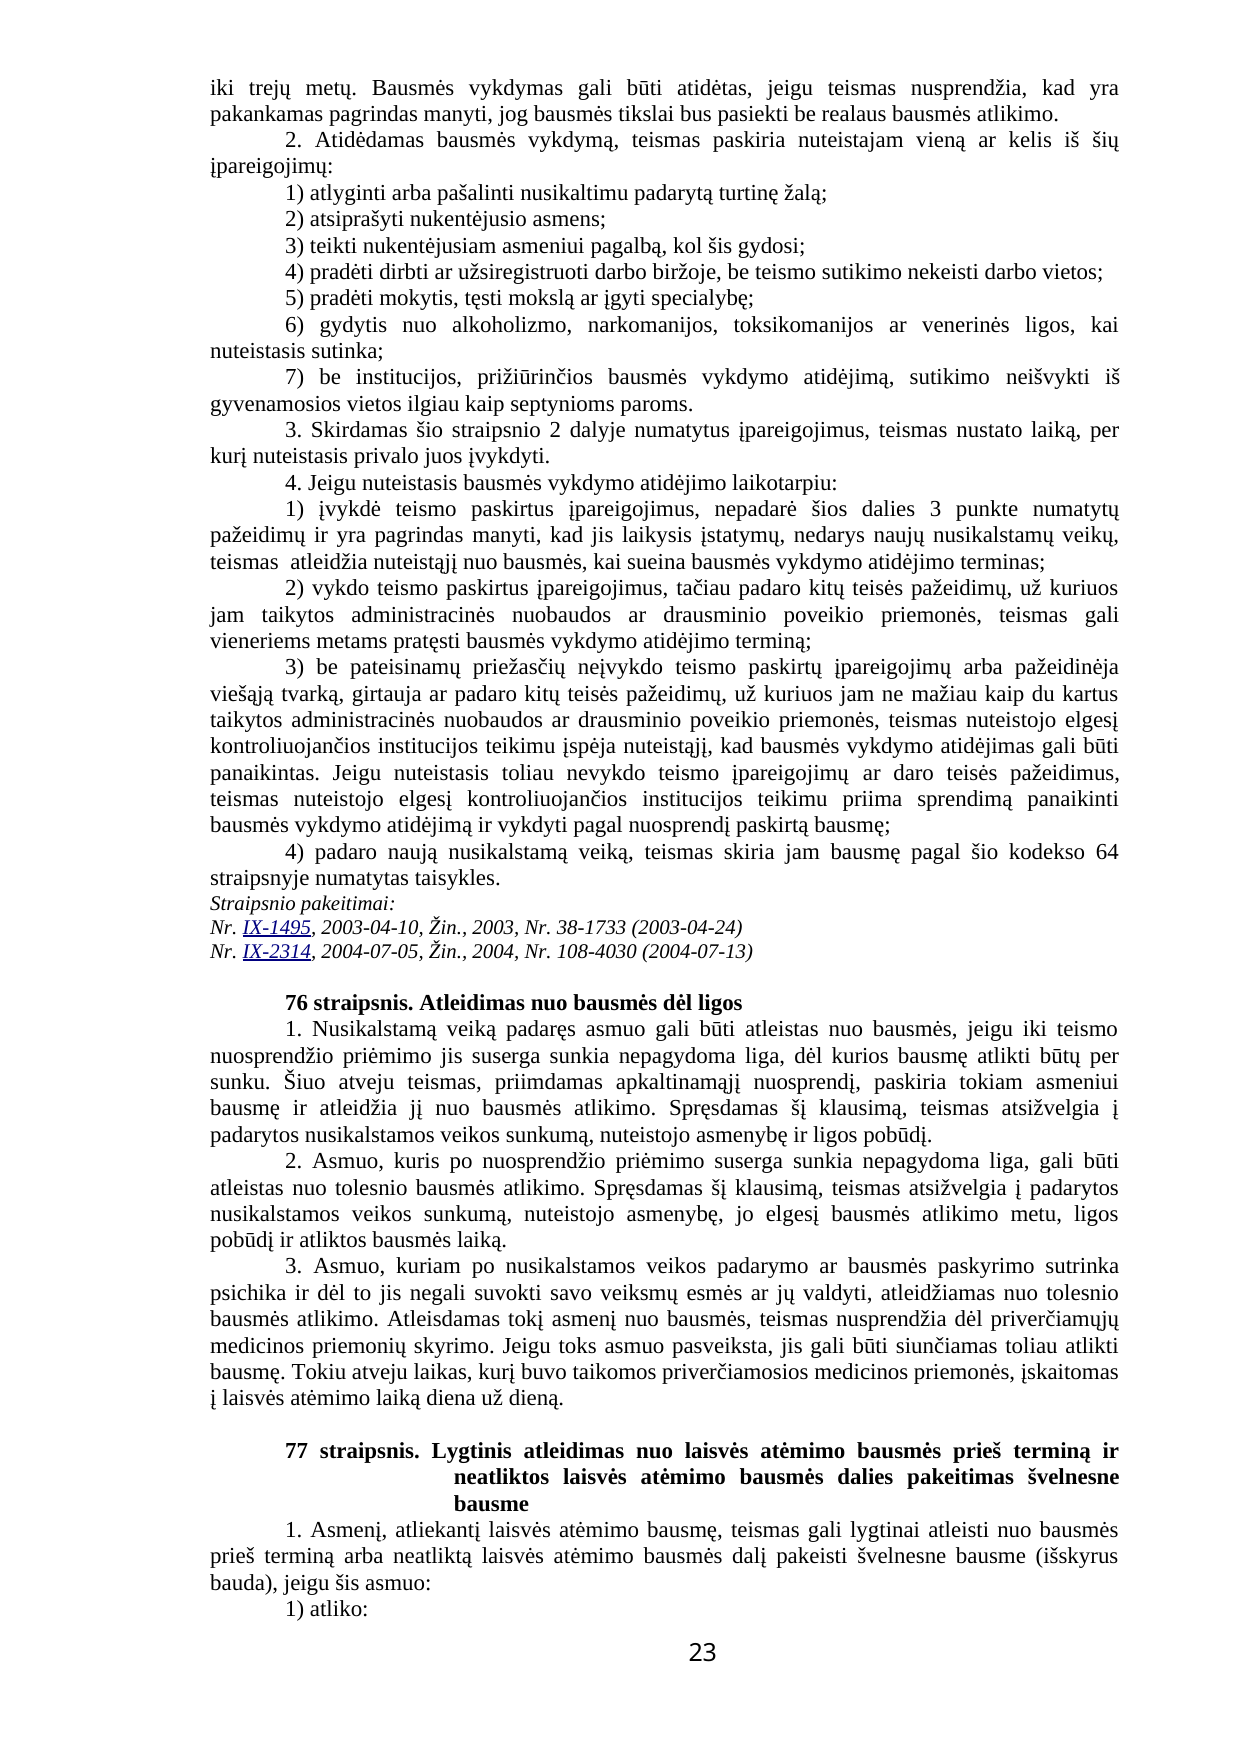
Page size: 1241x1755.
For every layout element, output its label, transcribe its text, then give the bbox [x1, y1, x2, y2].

text 3. Skirdamas šio straipsnio 2 dalyje numatytus įpareigojimus, teismas nustato laiką, per kurį nuteistasis privalo juos įvykdyti. [210, 416, 1120, 469]
text 1) atliko: [210, 1595, 1120, 1622]
text iki trejų metų. Bausmės vykdymas gali būti atidėtas, jeigu teismas nusprendžia, kad yra pakankamas pagrindas manyti, jog bausmės tikslai bus pasiekti be realaus bausmės atlikimo. [210, 73, 1120, 126]
text 3. Asmuo, kuriam po nusikalstamos veikos padarymo ar bausmės paskyrimo sutrinka psichika ir dėl to jis negali suvokti savo veiksmų esmės ar jų valdyti, atleidžiamas nuo tolesnio bausmės atlikimo. Atleisdamas tokį asmenį nuo bausmės, teismas nusprendžia dėl priverčiamųjų medicinos priemonių skyrimo. Jeigu toks asmuo pasveiksta, jis gali būti siunčiamas toliau atlikti bausmę. Tokiu atveju laikas, kurį buvo taikomos priverčiamosios medicinos priemonės, įskaitomas į laisvės atėmimo laiką diena už dieną. [210, 1253, 1120, 1411]
text 2) vykdo teismo paskirtus įpareigojimus, tačiau padaro kitų teisės pažeidimų, už kuriuos jam taikytos administracinės nuobaudos ar drausminio poveikio priemonės, teismas gali vieneriems metams pratęsti bausmės vykdymo atidėjimo terminą; [210, 574, 1120, 653]
text 3) be pateisinamų priežasčių neįvykdo teismo paskirtų įpareigojimų arba pažeidinėja viešąją tvarką, girtauja ar padaro kitų teisės pažeidimų, už kuriuos jam ne mažiau kaip du kartus taikytos administracinės nuobaudos ar drausminio poveikio priemonės, teismas nuteistojo elgesį kontroliuojančios institucijos teikimu įspėja nuteistąjį, kad bausmės vykdymo atidėjimas gali būti panaikintas. Jeigu nuteistasis toliau nevykdo teismo įpareigojimų ar daro teisės pažeidimus, teismas nuteistojo elgesį kontroliuojančios institucijos teikimu priima sprendimą panaikinti bausmės vykdymo atidėjimą ir vykdyti pagal nuosprendį paskirtą bausmę; [210, 653, 1120, 838]
text 2) atsiprašyti nukentėjusio asmens; [210, 205, 1120, 232]
text 7) be institucijos, prižiūrinčios bausmės vykdymo atidėjimą, sutikimo neišvykti iš gyvenamosios vietos ilgiau kaip septynioms paroms. [210, 363, 1120, 416]
text 1. Asmenį, atliekantį laisvės atėmimo bausmę, teismas gali lygtinai atleisti nuo bausmės prieš terminą arba neatliktą laisvės atėmimo bausmės dalį pakeisti švelnesne bausme (išskyrus bauda), jeigu šis asmuo: [210, 1516, 1120, 1595]
text 1) įvykdė teismo paskirtus įpareigojimus, nepadarė šios dalies 3 punkte numatytų pažeidimų ir yra pagrindas manyti, kad jis laikysis įstatymų, nedarys naujų nusikalstamų veikų, teismas atleidžia nuteistąjį nuo bausmės, kai sueina bausmės vykdymo atidėjimo terminas; [210, 495, 1120, 574]
text 77 straipsnis. Lygtinis atleidimas nuo laisvės atėmimo bausmės prieš terminą ir neatliktos laisvės atėmimo bausmės dalies pakeitimas švelnesne bausme [285, 1437, 1120, 1516]
text 1) atlyginti arba pašalinti nusikaltimu padarytą turtinę žalą; [210, 179, 1120, 205]
text 76 straipsnis. Atleidimas nuo bausmės dėl ligos [210, 989, 1120, 1015]
text 3) teikti nukentėjusiam asmeniui pagalbą, kol šis gydosi; [210, 232, 1120, 258]
text 4) padaro naują nusikalstamą veiką, teismas skiria jam bausmę pagal šio kodekso 64 straipsnyje numatytas taisykles. [210, 838, 1120, 891]
text Straipsnio pakeitimai: [210, 891, 1120, 914]
text 4. Jeigu nuteistasis bausmės vykdymo atidėjimo laikotarpiu: [210, 469, 1120, 495]
text 6) gydytis nuo alkoholizmo, narkomanijos, toksikomanijos ar venerinės ligos, kai nuteistasis sutinka; [210, 311, 1120, 363]
text Nr. IX-1495, 2003-04-10, Žin., 2003, Nr. 38-1733 (2003-04-24) [210, 914, 1120, 939]
text 1. Nusikalstamą veiką padaręs asmuo gali būti atleistas nuo bausmės, jeigu iki teismo nuosprendžio priėmimo jis suserga sunkia nepagydoma liga, dėl kurios bausmę atlikti būtų per sunku. Šiuo atveju teismas, priimdamas apkaltinamąjį nuosprendį, paskiria tokiam asmeniui bausmę ir atleidžia jį nuo bausmės atlikimo. Spręsdamas šį klausimą, teismas atsižvelgia į padarytos nusikalstamos veikos sunkumą, nuteistojo asmenybę ir ligos pobūdį. [210, 1015, 1120, 1147]
text Nr. IX-2314, 2004-07-05, Žin., 2004, Nr. 108-4030 (2004-07-13) [210, 939, 1120, 963]
text 2. Atidėdamas bausmės vykdymą, teismas paskiria nuteistajam vieną ar kelis iš šių įpareigojimų: [210, 126, 1120, 179]
text 5) pradėti mokytis, tęsti mokslą ar įgyti specialybę; [210, 284, 1120, 311]
text 4) pradėti dirbti ar užsiregistruoti darbo biržoje, be teismo sutikimo nekeisti darbo vietos; [210, 258, 1120, 284]
text 2. Asmuo, kuris po nuosprendžio priėmimo suserga sunkia nepagydoma liga, gali būti atleistas nuo tolesnio bausmės atlikimo. Spręsdamas šį klausimą, teismas atsižvelgia į padarytos nusikalstamos veikos sunkumą, nuteistojo asmenybę, jo elgesį bausmės atlikimo metu, ligos pobūdį ir atliktos bausmės laiką. [210, 1147, 1120, 1253]
